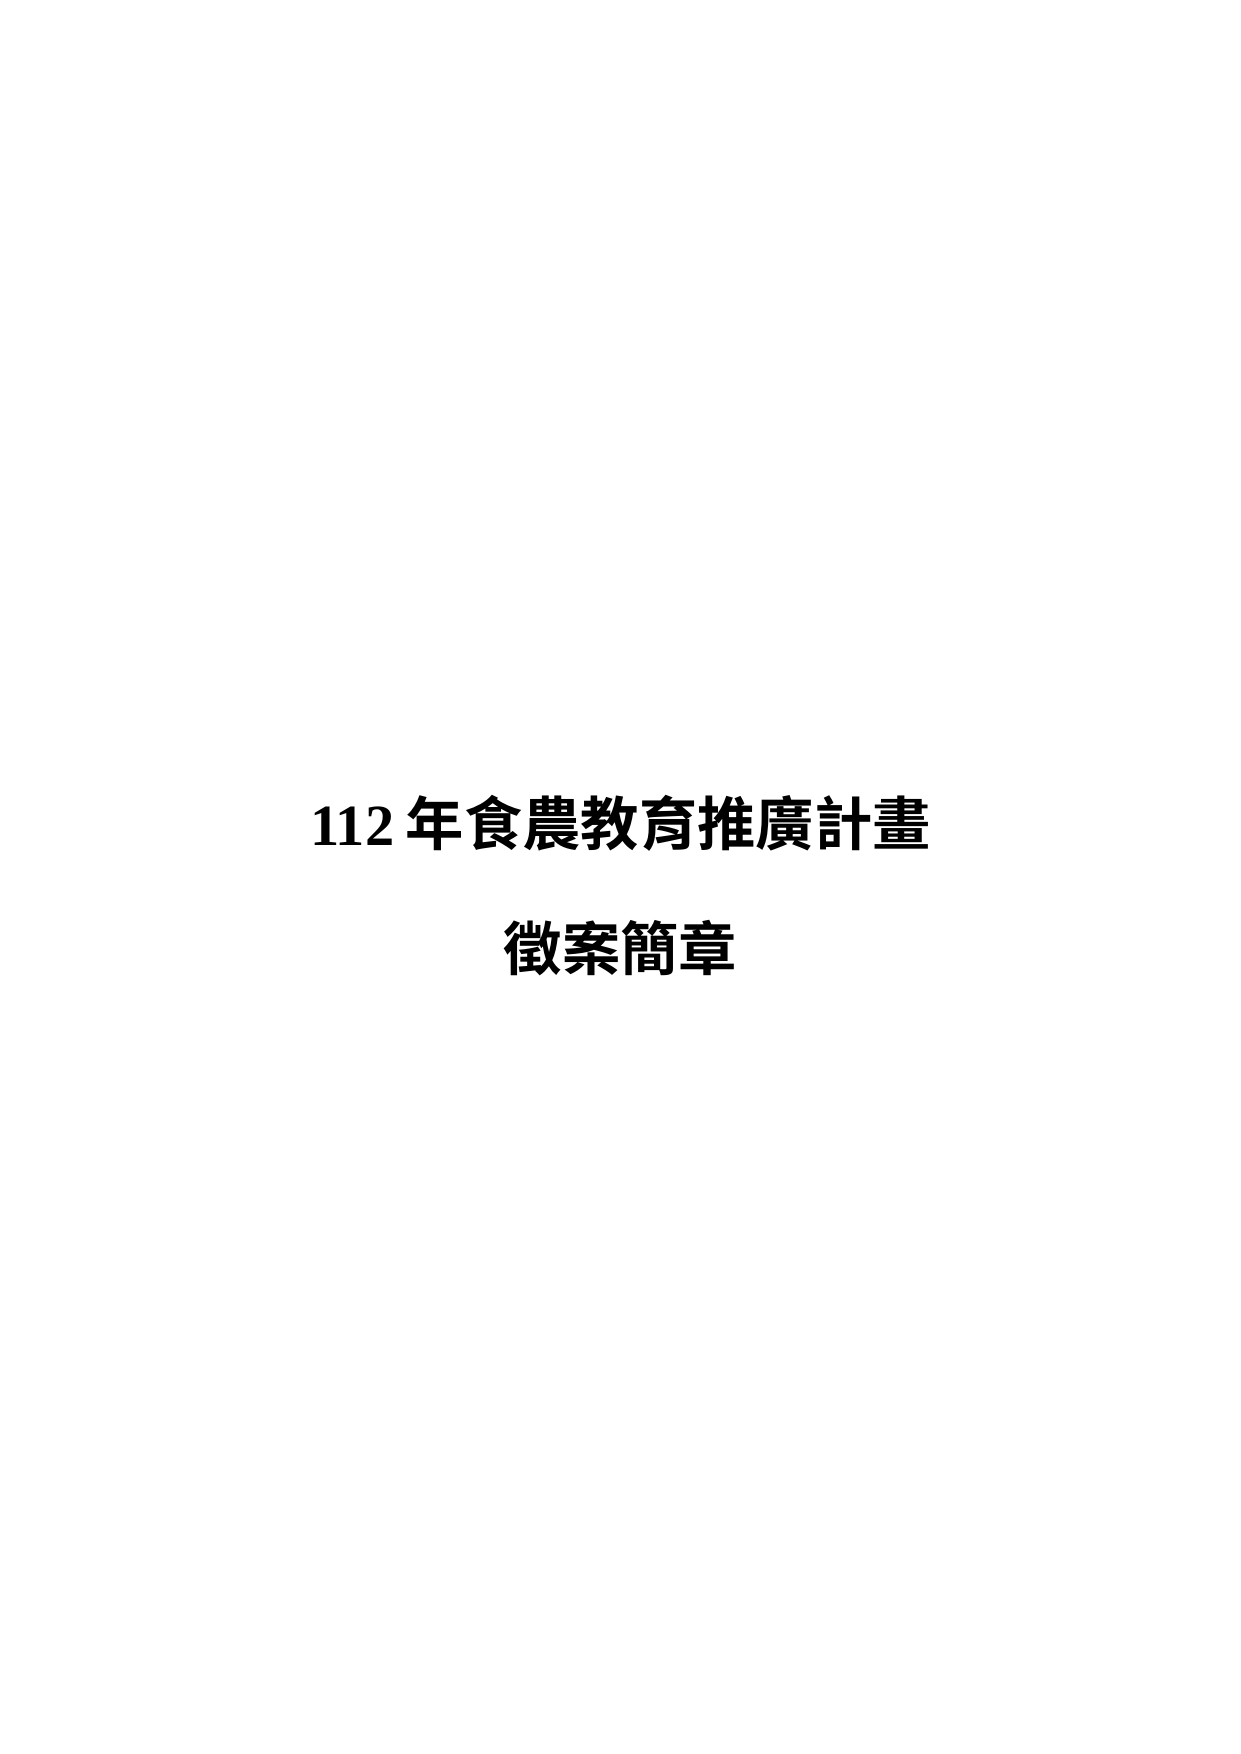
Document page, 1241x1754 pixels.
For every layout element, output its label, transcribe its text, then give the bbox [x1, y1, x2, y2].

text 112年食農教育推廣計畫 [118, 747, 1122, 872]
text 徵案簡章 [118, 872, 1122, 997]
